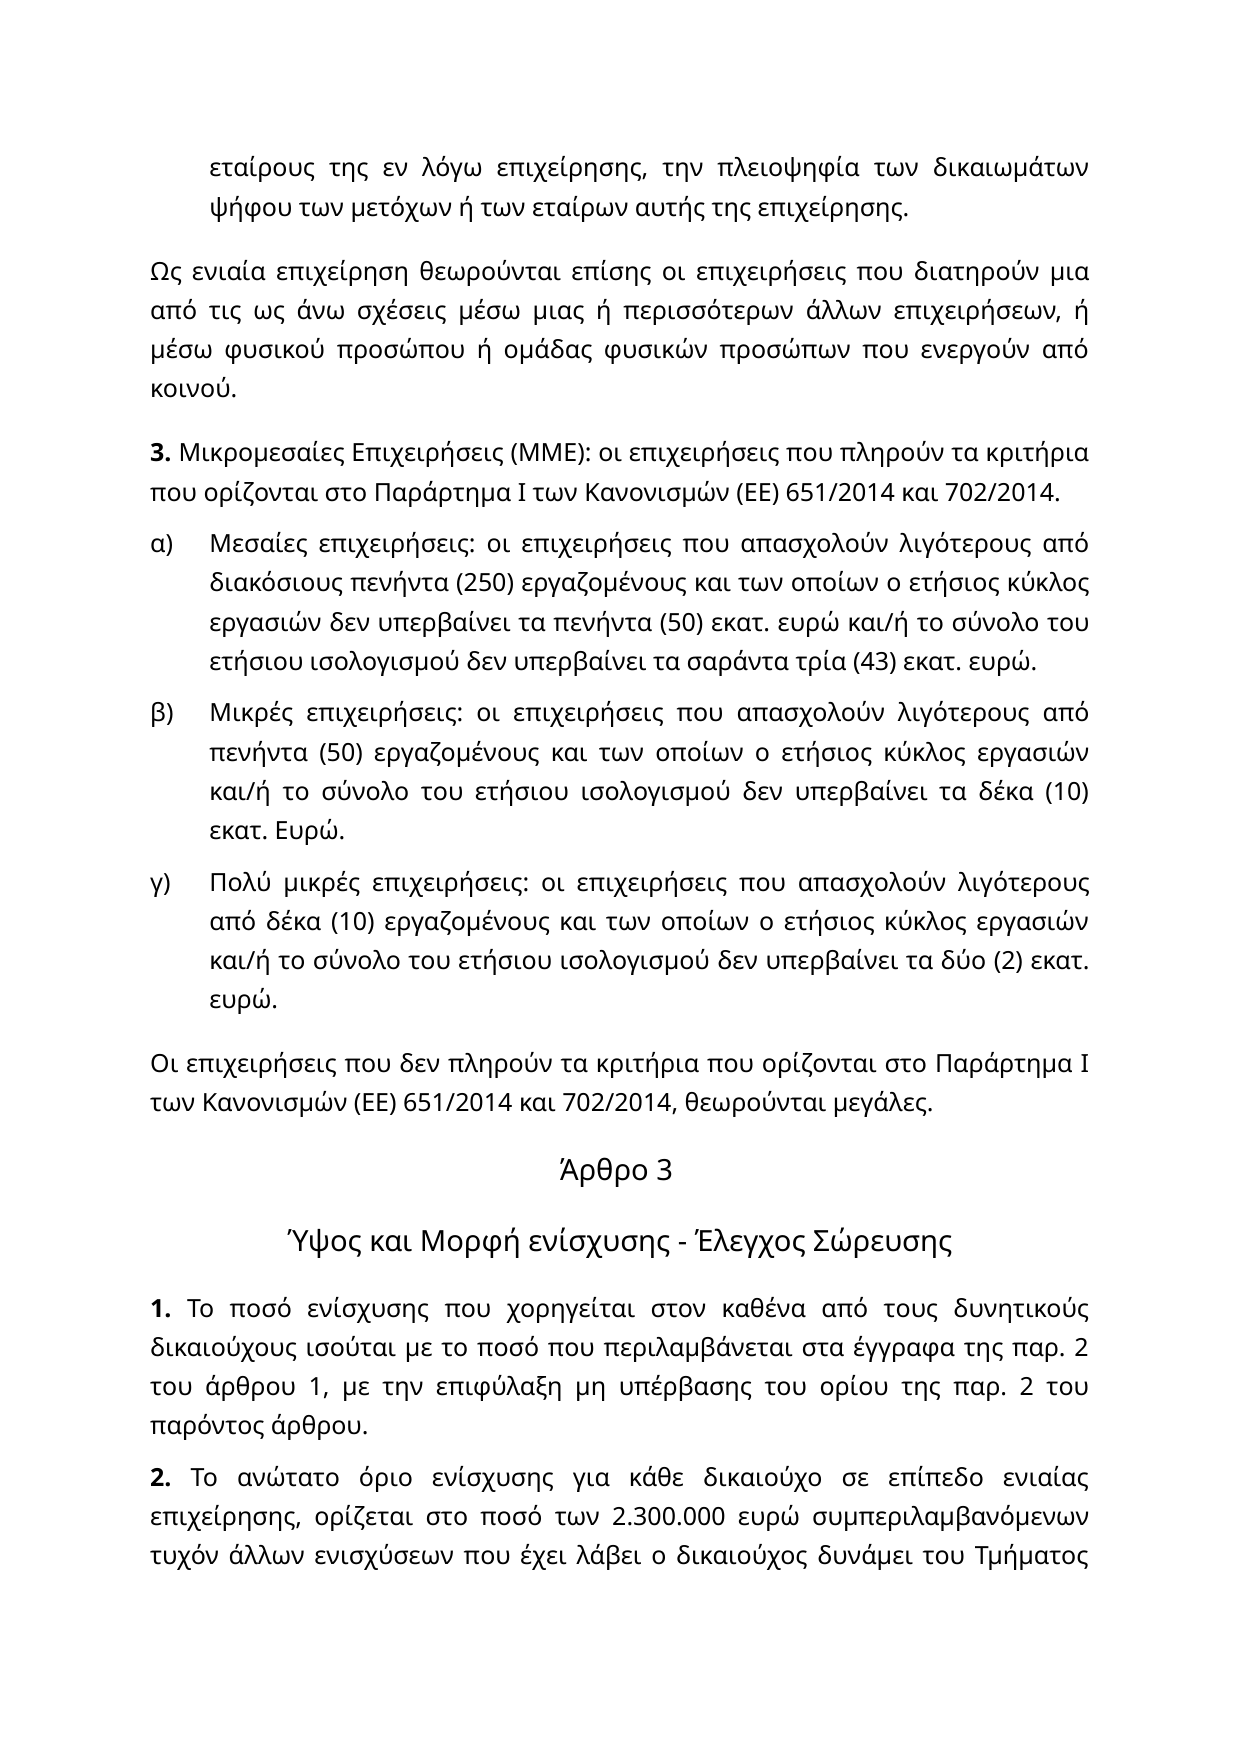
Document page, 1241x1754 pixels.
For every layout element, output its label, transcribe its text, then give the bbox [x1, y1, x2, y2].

text 3. Μικρομεσαίες Επιχειρήσεις (ΜΜΕ): οι επιχειρήσεις που πληρούν τα κριτήρια που ορίζονται στο Παράρτημα I των Κανονισμών (ΕΕ) 651/2014 και 702/2014. [150, 435, 1090, 508]
list β) Μικρές επιχειρήσεις: οι επιχειρήσεις που απασχολούν λιγότερους από πενήντα (50) εργαζομένους και των οποίων ο ετήσιος κύκλος εργασιών και/ή το σύνολο του ετήσιου ισολογισμού δεν υπερβαίνει τα δέκα (10) εκατ. Ευρώ. [150, 695, 1090, 847]
text 1. Το ποσό ενίσχυσης που χορηγείται στον καθένα από τους δυνητικούς δικαιούχους ισούται με το ποσό που περιλαμβάνεται στα έγγραφα της παρ. 2 του άρθρου 1, με την επιφύλαξη μη υπέρβασης του ορίου της παρ. 2 του παρόντος άρθρου. [150, 1290, 1090, 1442]
subtitle Άρθρο 3 [150, 1149, 1090, 1189]
list γ) Πολύ μικρές επιχειρήσεις: οι επιχειρήσεις που απασχολούν λιγότερους από δέκα (10) εργαζομένους και των οποίων ο ετήσιος κύκλος εργασιών και/ή το σύνολο του ετήσιου ισολογισμού δεν υπερβαίνει τα δύο (2) εκατ. ευρώ. [150, 864, 1090, 1016]
text Οι επιχειρήσεις που δεν πληρούν τα κριτήρια που ορίζονται στο Παράρτημα Ι των Κανονισμών (ΕΕ) 651/2014 και 702/2014, θεωρούνται μεγάλες. [150, 1046, 1090, 1119]
subtitle Ύψος και Μορφή ενίσχυσης - Έλεγχος Σώρευσης [150, 1220, 1090, 1259]
text Ως ενιαία επιχείρηση θεωρούνται επίσης οι επιχειρήσεις που διατηρούν μια από τις ως άνω σχέσεις μέσω μιας ή περισσότερων άλλων επιχειρήσεων, ή μέσω φυσικού προσώπου ή ομάδας φυσικών προσώπων που ενεργούν από κοινού. [150, 253, 1090, 405]
text 2. Το ανώτατο όριο ενίσχυσης για κάθε δικαιούχο σε επίπεδο ενιαίας επιχείρησης, ορίζεται στο ποσό των 2.300.000 ευρώ συμπεριλαμβανόμενων τυχόν άλλων ενισχύσεων που έχει λάβει ο δικαιούχος δυνάμει του Τμήματος [150, 1459, 1090, 1572]
list εταίρους της εν λόγω επιχείρησης, την πλειοψηφία των δικαιωμάτων ψήφου των μετόχων ή των εταίρων αυτής της επιχείρησης. [150, 150, 1090, 223]
list α) Μεσαίες επιχειρήσεις: οι επιχειρήσεις που απασχολούν λιγότερους από διακόσιους πενήντα (250) εργαζομένους και των οποίων ο ετήσιος κύκλος εργασιών δεν υπερβαίνει τα πενήντα (50) εκατ. ευρώ και/ή το σύνολο του ετήσιου ισολογισμού δεν υπερβαίνει τα σαράντα τρία (43) εκατ. ευρώ. [150, 526, 1090, 677]
